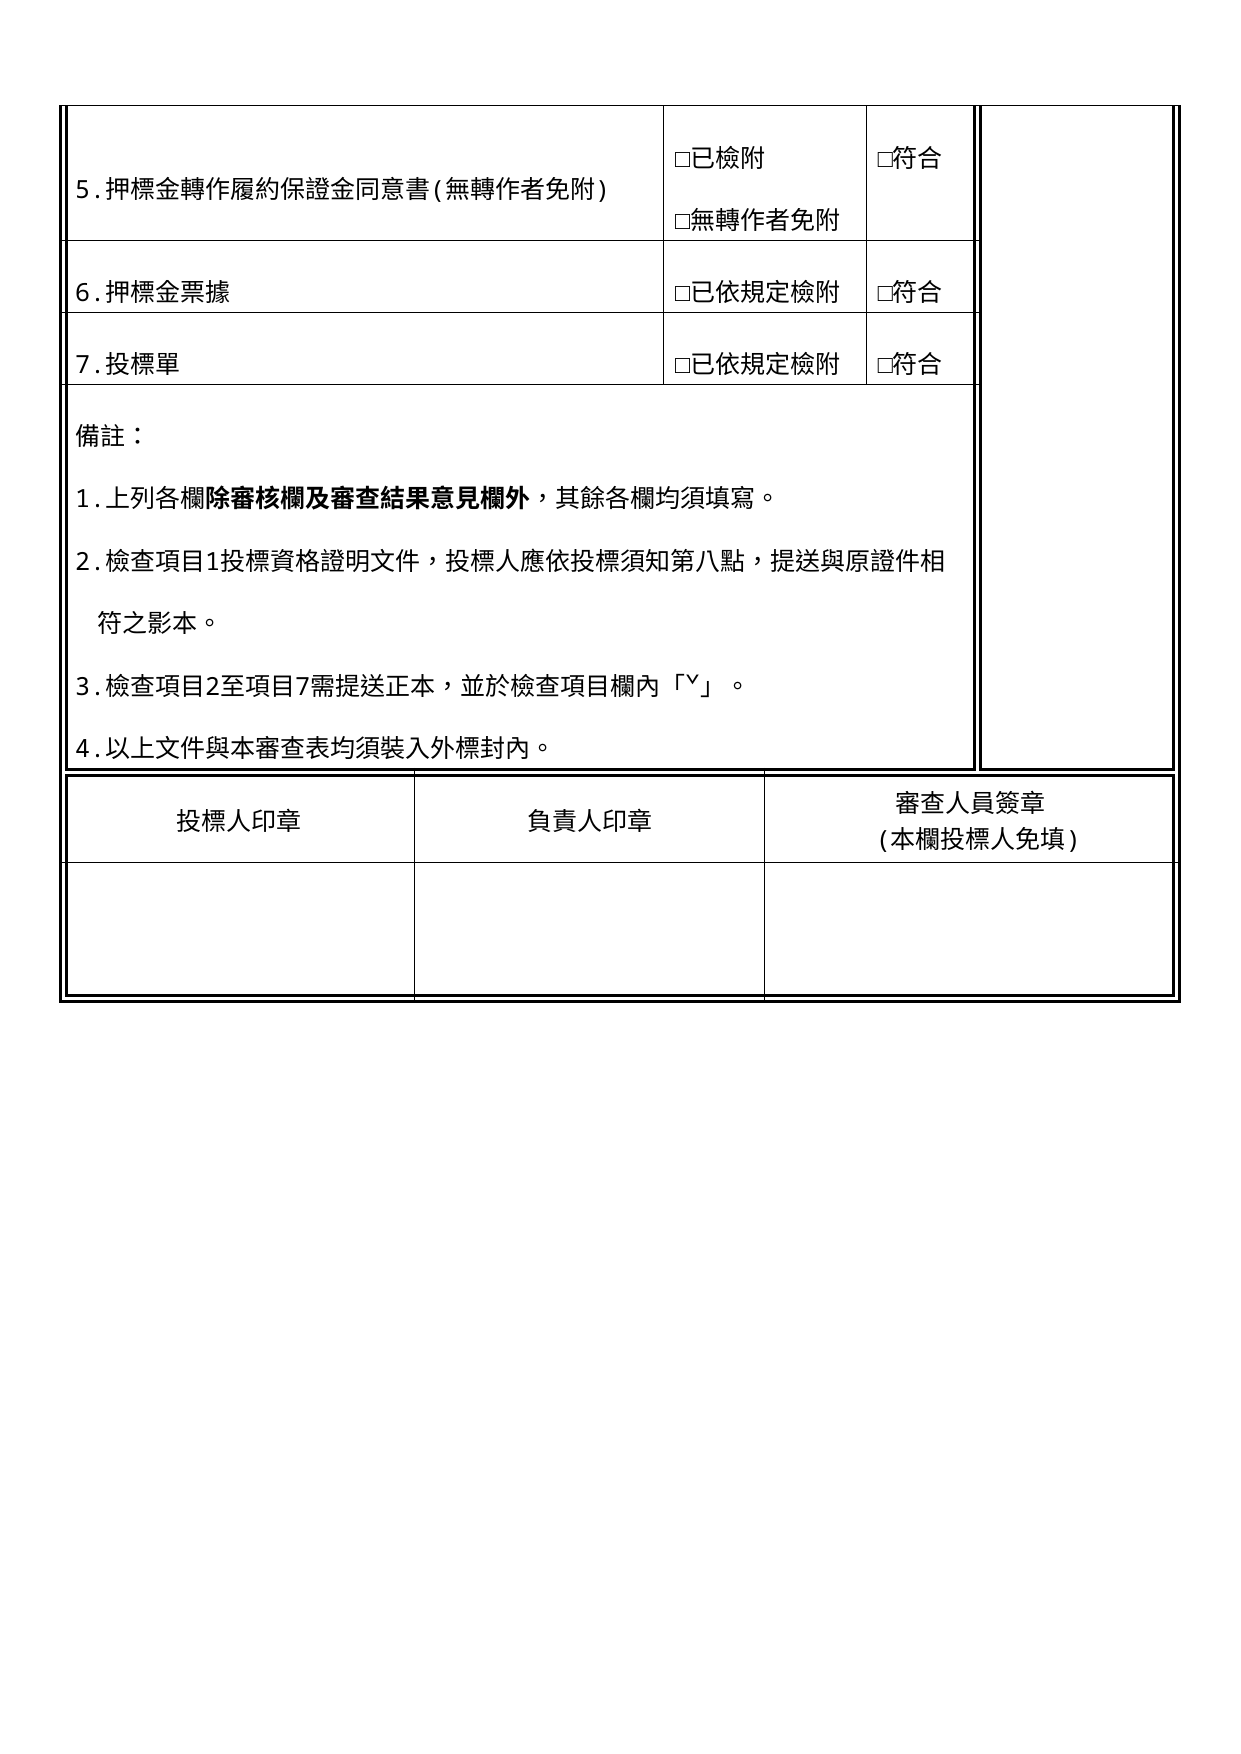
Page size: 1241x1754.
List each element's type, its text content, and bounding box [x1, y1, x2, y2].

table_cell □已依規定檢附 [664, 241, 866, 312]
table_cell 7.投標單 [68, 313, 663, 383]
table_cell □已檢附 □無轉作者免附 [664, 106, 866, 240]
table_cell □符合 [867, 313, 973, 383]
table_cell 6.押標金票據 [68, 241, 663, 312]
table_cell [68, 863, 414, 993]
table_cell 5.押標金轉作履約保證金同意書(無轉作者免附) [68, 106, 663, 240]
table_cell □符合 [867, 106, 973, 240]
table_cell 審查人員簽章 (本欄投標人免填) [765, 768, 1176, 862]
table_cell [982, 106, 1172, 768]
table_cell [415, 863, 764, 993]
table_cell □已依規定檢附 [664, 313, 866, 383]
table_cell 備註： 1.上列各欄除審核欄及審查結果意見欄外，其餘各欄均須填寫。 2.檢查項目1投標資格證明文件，投標人應依投標須知第八點，提送與原證件相符之影本。 3.檢查項目2至項目7需提送正本，並於檢查項目欄內「ˇ」。 4.以上文件與本審查表均須裝入外標封內。 [68, 385, 973, 768]
table_cell 投標人印章 [64, 768, 414, 862]
table_cell 負責人印章 [415, 777, 764, 862]
table_cell [765, 863, 1172, 993]
table_cell □符合 [867, 241, 973, 312]
